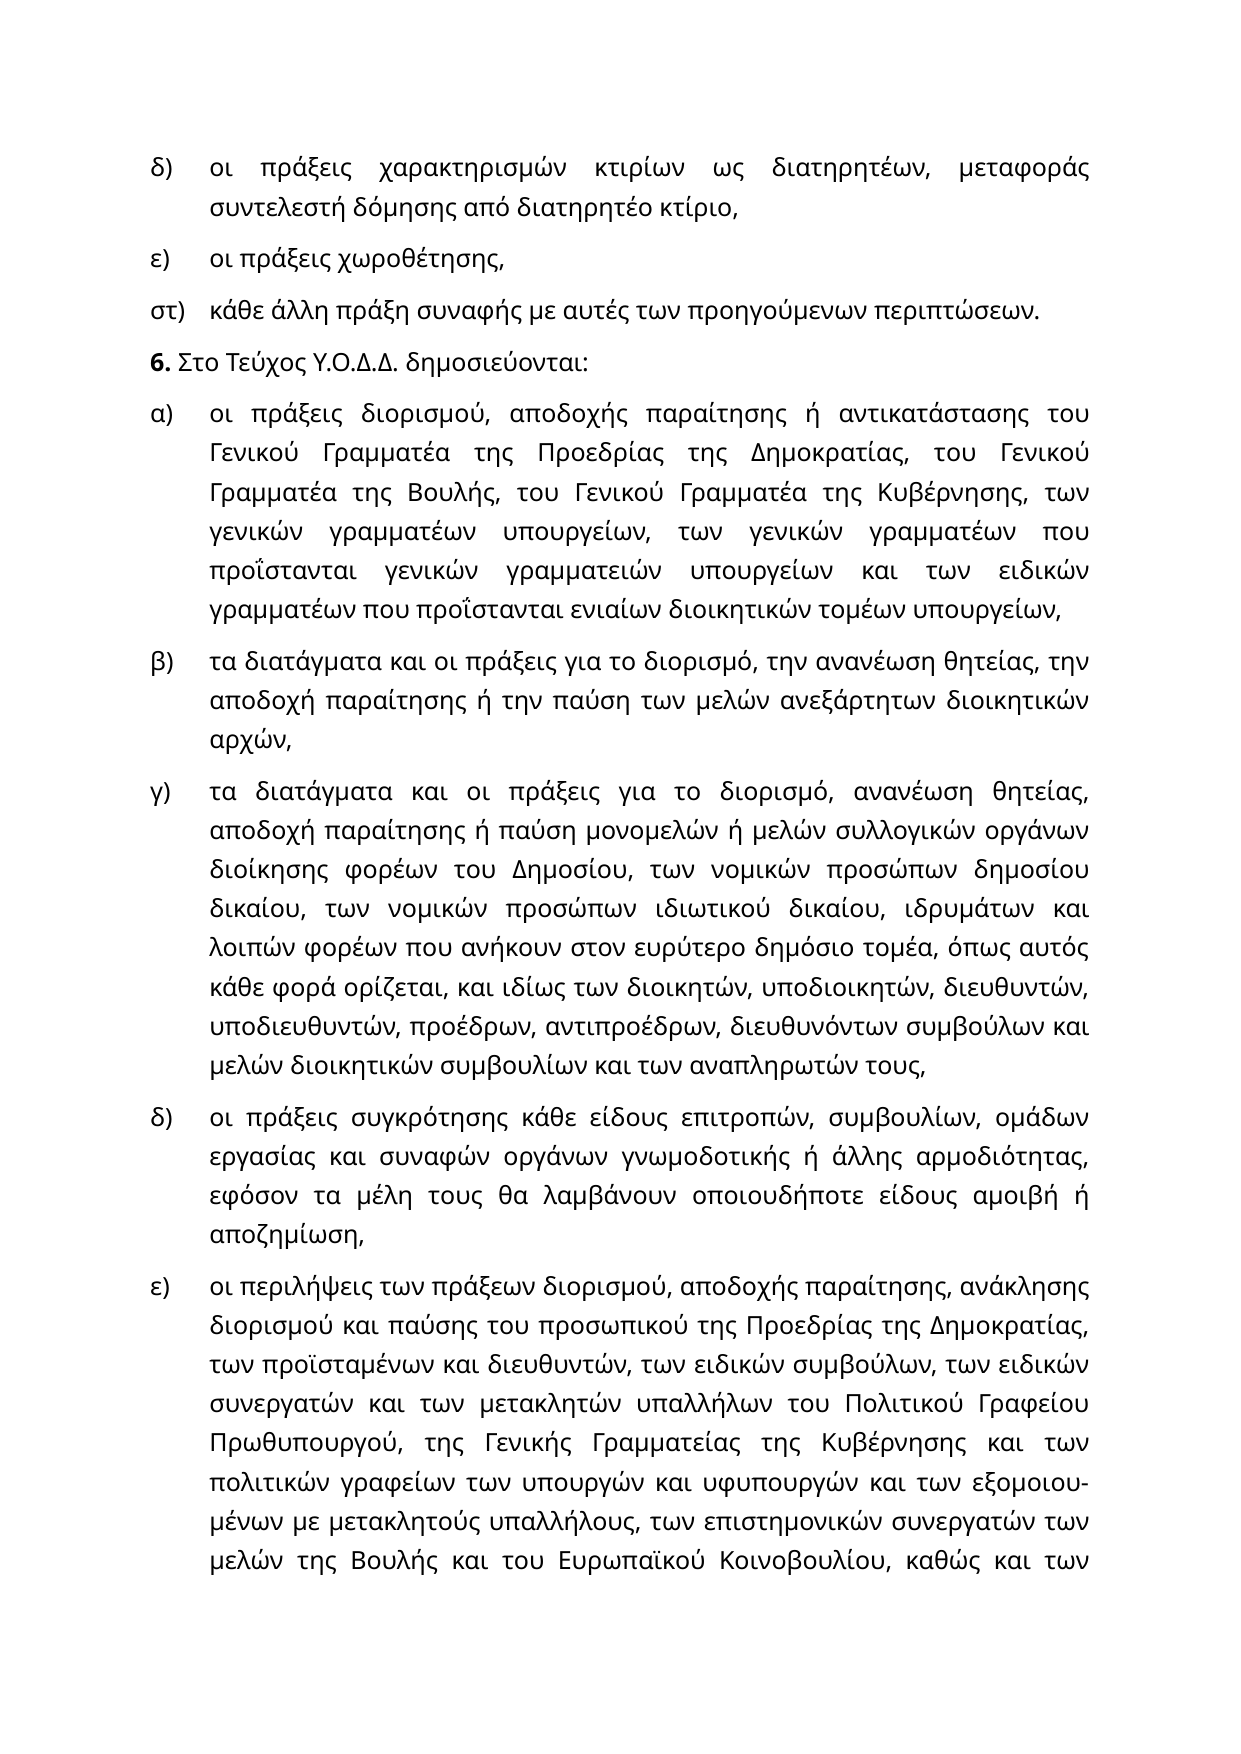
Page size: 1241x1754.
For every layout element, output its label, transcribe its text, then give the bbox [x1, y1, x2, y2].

list ε) οι περιλήψεις των πράξεων διορισμού, αποδοχής παραίτησης, ανάκλησης διορισμού και παύσης του προσωπικού της Προεδρίας της Δημοκρατίας, των προϊσταμένων και διευθυντών, των ειδικών συμβούλων, των ειδικών συνεργατών και των μετακλητών υπαλλήλων του Πολιτικού Γραφείου Πρωθυπουργού, της Γενικής Γραμματείας της Κυβέρνησης και των πολιτικών γραφείων των υπουργών και υφυπουργών και των εξομοιου- μένων με μετακλητούς υπαλλήλους, των επιστημονικών συνεργατών των μελών της Βουλής και του Ευρωπαϊκού Κοινοβουλίου, καθώς και των [150, 1268, 1090, 1577]
list δ) οι πράξεις χαρακτηρισμών κτιρίων ως διατηρητέων, μεταφοράς συντελεστή δόμησης από διατηρητέο κτίριο, [150, 150, 1090, 223]
list ε) οι πράξεις χωροθέτησης, [150, 241, 1090, 275]
list στ) κάθε άλλη πράξη συναφής με αυτές των προηγούμενων περιπτώσεων. [150, 292, 1090, 327]
list β) τα διατάγματα και οι πράξεις για το διορισμό, την ανανέωση θητείας, την αποδοχή παραίτησης ή την παύση των μελών ανεξάρτητων διοικητικών αρχών, [150, 643, 1090, 756]
list γ) τα διατάγματα και οι πράξεις για το διορισμό, ανανέωση θητείας, αποδοχή παραίτησης ή παύση μονομελών ή μελών συλλογικών οργάνων διοίκησης φορέων του Δημοσίου, των νομικών προσώπων δημοσίου δικαίου, των νομικών προσώπων ιδιωτικού δικαίου, ιδρυμάτων και λοιπών φορέων που ανήκουν στον ευρύτερο δημόσιο τομέα, όπως αυτός κάθε φορά ορίζεται, και ιδίως των διοικητών, υποδιοικητών, διευθυντών, υποδιευθυντών, προέδρων, αντιπροέδρων, διευθυνόντων συμβούλων και μελών διοικητικών συμβουλίων και των αναπληρωτών τους, [150, 773, 1090, 1082]
list δ) οι πράξεις συγκρότησης κάθε είδους επιτροπών, συμβουλίων, ομάδων εργασίας και συναφών οργάνων γνωμοδοτικής ή άλλης αρμοδιότητας, εφόσον τα μέλη τους θα λαμβάνουν οποιουδήποτε είδους αμοιβή ή αποζημίωση, [150, 1099, 1090, 1251]
list α) οι πράξεις διορισμού, αποδοχής παραίτησης ή αντικατάστασης του Γενικού Γραμματέα της Προεδρίας της Δημοκρατίας, του Γενικού Γραμματέα της Βουλής, του Γενικού Γραμματέα της Κυβέρνησης, των γενικών γραμματέων υπουργείων, των γενικών γραμματέων που προΐστανται γενικών γραμματειών υπουργείων και των ειδικών γραμματέων που προΐστανται ενιαίων διοικητικών τομέων υπουργείων, [150, 396, 1090, 626]
text 6. Στο Τεύχος Υ.Ο.Δ.Δ. δημοσιεύονται: [150, 344, 1090, 378]
